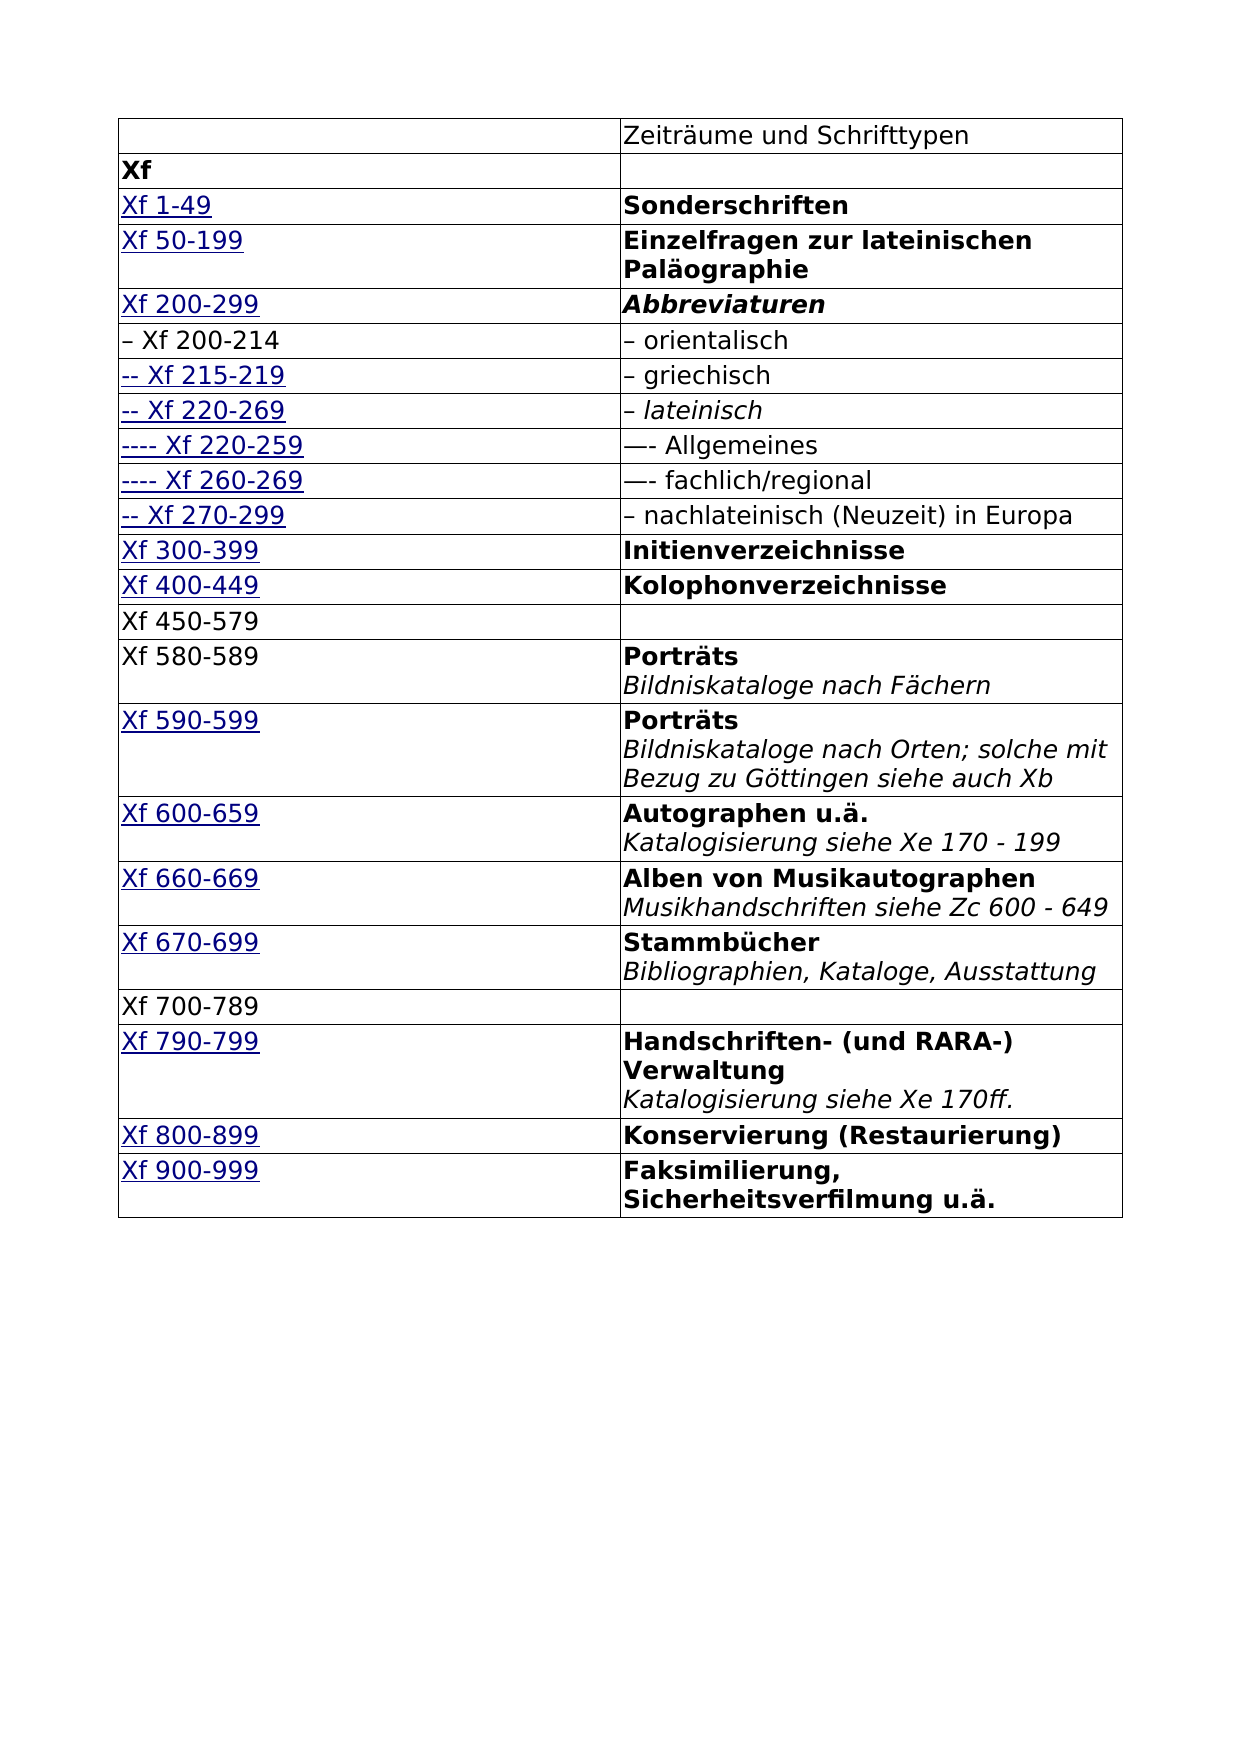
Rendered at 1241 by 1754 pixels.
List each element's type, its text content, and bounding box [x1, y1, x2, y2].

table_cell Xf 600-659 [119, 797, 620, 861]
table_cell Xf 300-399 [119, 535, 620, 568]
table_cell Xf 660-669 [119, 862, 620, 925]
table_cell Xf [119, 154, 620, 188]
table_cell Sonderschriften [621, 189, 1122, 223]
table_cell —- fachlich/regional [621, 464, 1122, 498]
table_cell Porträts Bildniskataloge nach Orten; solche mit Bezug zu Göttingen siehe auch Xb [621, 704, 1122, 796]
table_cell Alben von Musikautographen Musikhandschriften siehe Zc 600 - 649 [621, 862, 1122, 925]
table_cell ---- Xf 220-259 [119, 429, 620, 463]
table_cell Autographen u.ä. Katalogisierung siehe Xe 170 - 199 [621, 797, 1122, 861]
table_cell [621, 990, 1122, 1024]
table_cell Xf 670-699 [119, 926, 620, 989]
table_cell Xf 1-49 [119, 189, 620, 223]
table_cell – griechisch [621, 359, 1122, 393]
table_cell Stammbücher Bibliographien, Kataloge, Ausstattung [621, 926, 1122, 989]
table_cell – Xf 200-214 [119, 324, 620, 358]
table_cell – nachlateinisch (Neuzeit) in Europa [621, 499, 1122, 533]
table_cell Zeiträume und Schrifttypen [621, 119, 1122, 153]
table_cell -- Xf 220-269 [119, 394, 620, 428]
table_cell Initienverzeichnisse [621, 535, 1122, 568]
table_cell ---- Xf 260-269 [119, 464, 620, 498]
table_cell Xf 700-789 [119, 990, 620, 1024]
table_cell Xf 400-449 [119, 570, 620, 604]
table_cell Xf 790-799 [119, 1025, 620, 1118]
table_cell Einzelfragen zur lateinischen Paläographie [621, 225, 1122, 288]
table_cell -- Xf 270-299 [119, 499, 620, 533]
table_cell – orientalisch [621, 324, 1122, 358]
table_cell Xf 800-899 [119, 1119, 620, 1153]
table_cell – lateinisch [621, 394, 1122, 428]
table_cell -- Xf 215-219 [119, 359, 620, 393]
table_cell [119, 119, 620, 153]
table_cell Konservierung (Restaurierung) [621, 1119, 1122, 1153]
table_cell Xf 580-589 [119, 640, 620, 703]
table_cell Abbreviaturen [621, 289, 1122, 323]
table_cell Porträts Bildniskataloge nach Fächern [621, 640, 1122, 703]
table_cell Xf 590-599 [119, 704, 620, 796]
table_cell Kolophonverzeichnisse [621, 570, 1122, 604]
table_cell Faksimilierung, Sicherheitsverfilmung u.ä. [621, 1154, 1122, 1217]
table_cell —- Allgemeines [621, 429, 1122, 463]
table_cell Xf 900-999 [119, 1154, 620, 1217]
table_cell [621, 154, 1122, 188]
table_cell [621, 605, 1122, 639]
table_cell Handschriften- (und RARA-) Verwaltung Katalogisierung siehe Xe 170ff. [621, 1025, 1122, 1118]
table_cell Xf 450-579 [119, 605, 620, 639]
table_cell Xf 50-199 [119, 225, 620, 288]
table_cell Xf 200-299 [119, 289, 620, 323]
